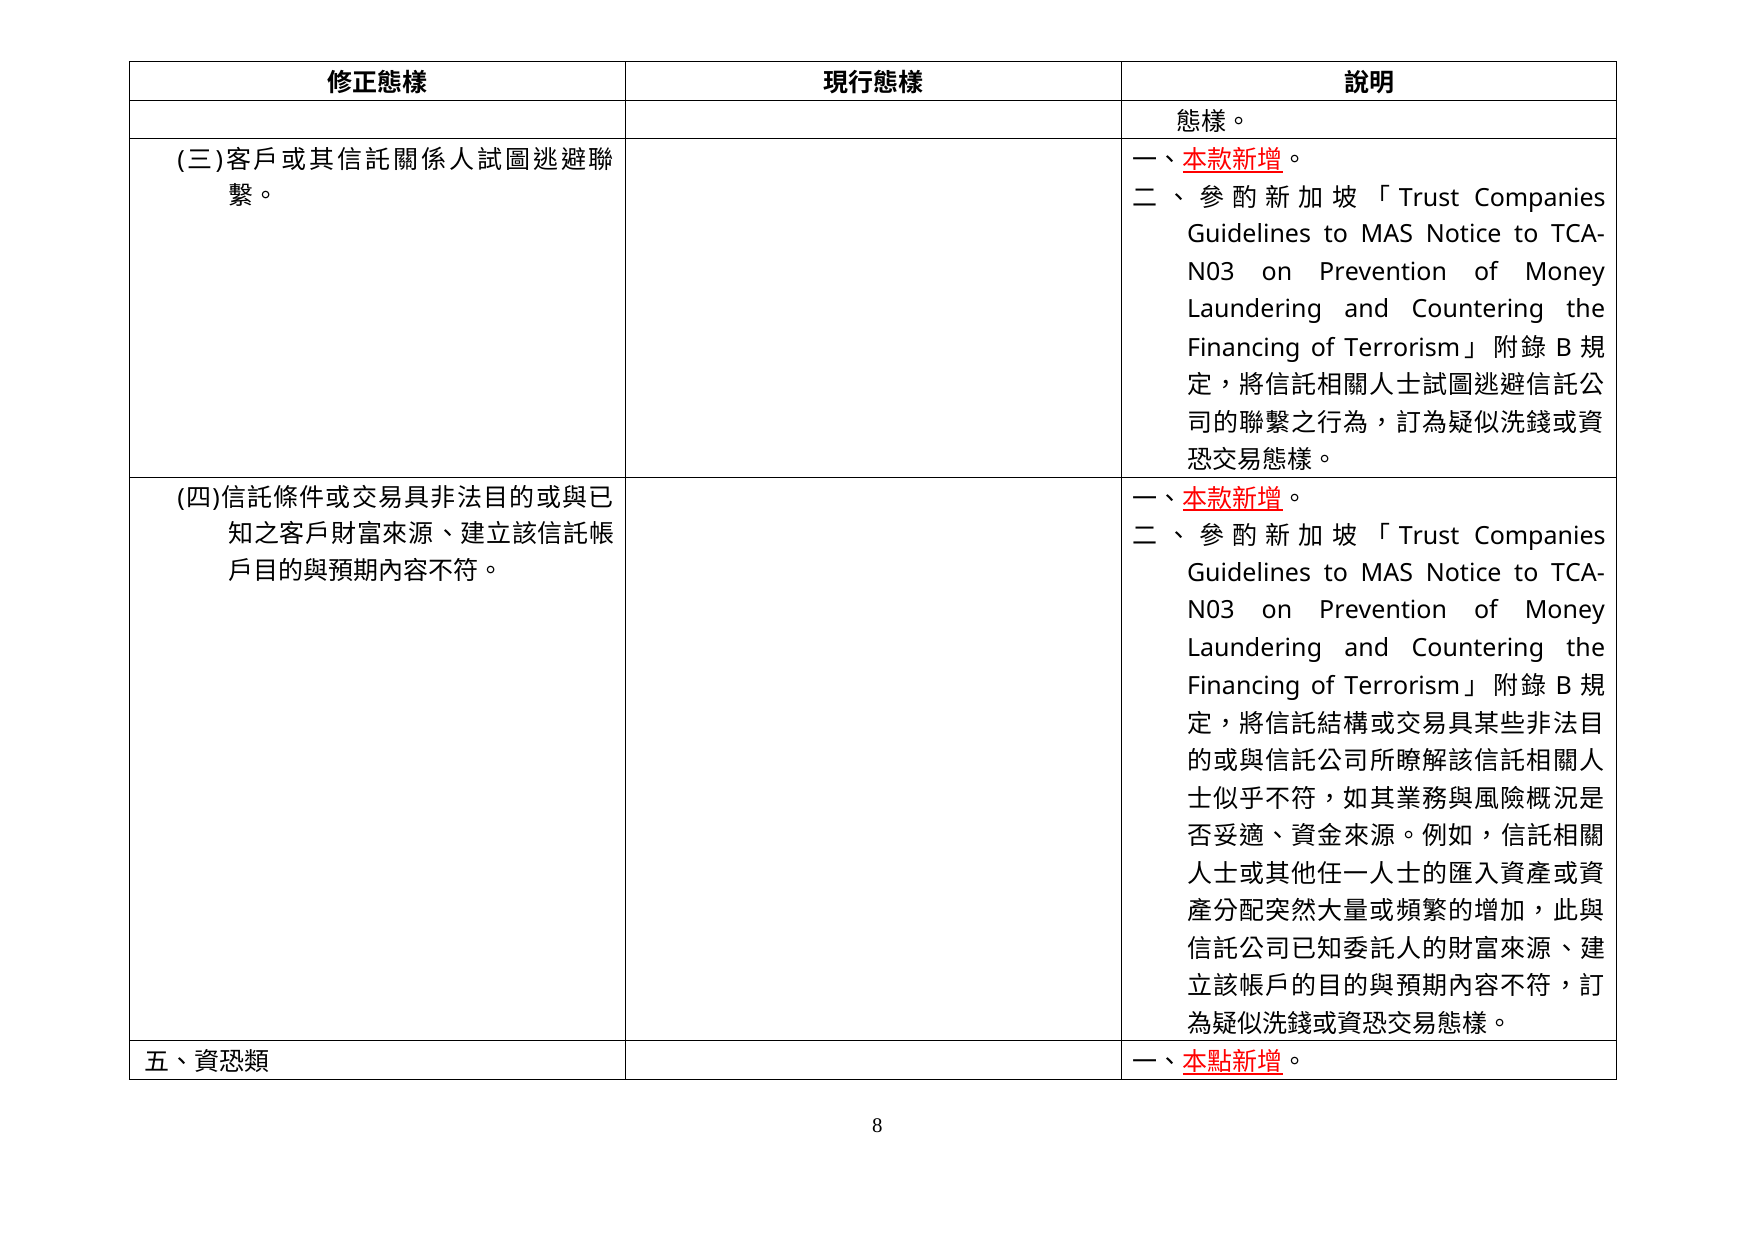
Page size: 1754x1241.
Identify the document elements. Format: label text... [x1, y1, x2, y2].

table_header 修正態樣 [130, 62, 625, 99]
table_cell 態樣。 [1122, 101, 1616, 138]
table_cell 五、資恐類 [130, 1041, 625, 1079]
table_cell [626, 139, 1121, 477]
table_cell [626, 101, 1121, 138]
table_cell (四)信託條件或交易具非法目的或與已知之客戶財富來源、建立該信託帳戶目的與預期內容不符。 [130, 478, 625, 1040]
table_cell 一、本款新增。 二、參酌新加坡「Trust Companies Guidelines to MAS Notice to TCA-N03 on Prevention of Money Laundering and Countering the Financing of Terrorism」附錄B規定，將信託結構或交易具某些非法目的或與信託公司所瞭解該信託相關人士似乎不符，如其業務與風險概況是否妥適、資金來源。例如，信託相關人士或其他任一人士的匯入資產或資產分配突然大量或頻繁的增加，此與信託公司已知委託人的財富來源、建立該帳戶的目的與預期內容不符，訂為疑似洗錢或資恐交易態樣。 [1122, 478, 1616, 1040]
table_cell (三)客戶或其信託關係人試圖逃避聯繫。 [130, 139, 625, 477]
table_header 說明 [1122, 62, 1616, 99]
table_cell 一、本款新增。 二、參酌新加坡「Trust Companies Guidelines to MAS Notice to TCA-N03 on Prevention of Money Laundering and Countering the Financing of Terrorism」附錄B規定，將信託相關人士試圖逃避信託公司的聯繫之行為，訂為疑似洗錢或資恐交易態樣。 [1122, 139, 1616, 477]
table_cell [130, 101, 625, 138]
table_header 現行態樣 [626, 62, 1121, 99]
table_cell 一、本點新增。 [1122, 1041, 1616, 1079]
table_cell [626, 1041, 1121, 1079]
table_cell [626, 478, 1121, 1040]
